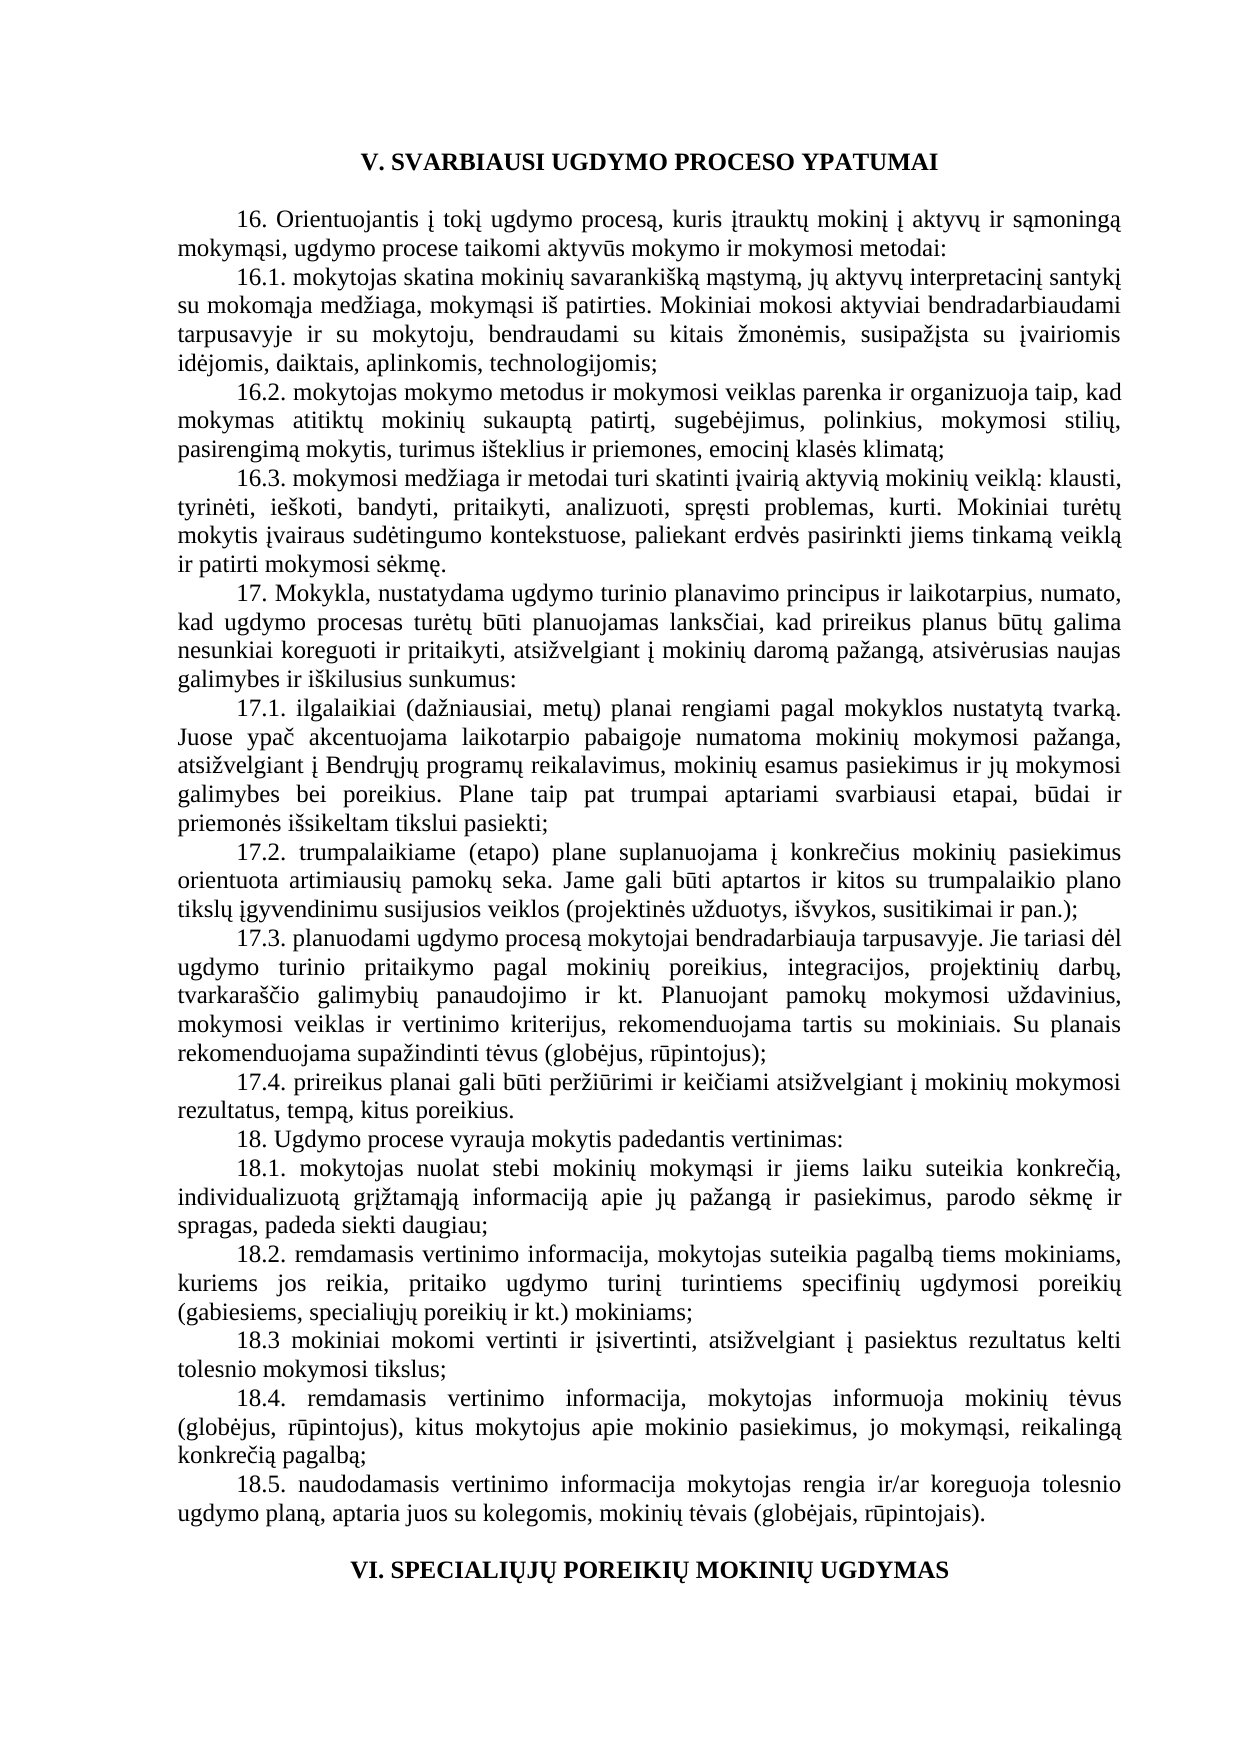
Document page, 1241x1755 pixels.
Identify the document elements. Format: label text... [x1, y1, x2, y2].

text 17. Mokykla, nustatydama ugdymo turinio planavimo principus ir laikotarpius, numato, kad ugdymo procesas turėtų būti planuojamas lanksčiai, kad prireikus planus būtų galima nesunkiai koreguoti ir pritaikyti, atsižvelgiant į mokinių daromą pažangą, atsivėrusias naujas galimybes ir iškilusius sunkumus: [177, 578, 1122, 693]
text 18.5. naudodamasis vertinimo informacija mokytojas rengia ir/ar koreguoja tolesnio ugdymo planą, aptaria juos su kolegomis, mokinių tėvais (globėjais, rūpintojais). [177, 1469, 1122, 1527]
text 16.3. mokymosi medžiaga ir metodai turi skatinti įvairią aktyvią mokinių veiklą: klausti, tyrinėti, ieškoti, bandyti, pritaikyti, analizuoti, spręsti problemas, kurti. Mokiniai turėtų mokytis įvairaus sudėtingumo kontekstuose, paliekant erdvės pasirinkti jiems tinkamą veiklą ir patirti mokymosi sėkmę. [177, 463, 1122, 578]
text 18.1. mokytojas nuolat stebi mokinių mokymąsi ir jiems laiku suteikia konkrečią, individualizuotą grįžtamąją informaciją apie jų pažangą ir pasiekimus, parodo sėkmę ir spragas, padeda siekti daugiau; [177, 1153, 1122, 1239]
text VI. SPECIALIŲJŲ POREIKIŲ MOKINIŲ UGDYMAS [177, 1556, 1122, 1584]
text 16.1. mokytojas skatina mokinių savarankišką mąstymą, jų aktyvų interpretacinį santykį su mokomąja medžiaga, mokymąsi iš patirties. Mokiniai mokosi aktyviai bendradarbiaudami tarpusavyje ir su mokytoju, bendraudami su kitais žmonėmis, susipažįsta su įvairiomis idėjomis, daiktais, aplinkomis, technologijomis; [177, 262, 1122, 377]
text 18.4. remdamasis vertinimo informacija, mokytojas informuoja mokinių tėvus (globėjus, rūpintojus), kitus mokytojus apie mokinio pasiekimus, jo mokymąsi, reikalingą konkrečią pagalbą; [177, 1383, 1122, 1469]
text 17.4. prireikus planai gali būti peržiūrimi ir keičiami atsižvelgiant į mokinių mokymosi rezultatus, tempą, kitus poreikius. [177, 1067, 1122, 1124]
text 17.3. planuodami ugdymo procesą mokytojai bendradarbiauja tarpusavyje. Jie tariasi dėl ugdymo turinio pritaikymo pagal mokinių poreikius, integracijos, projektinių darbų, tvarkaraščio galimybių panaudojimo ir kt. Planuojant pamokų mokymosi uždavinius, mokymosi veiklas ir vertinimo kriterijus, rekomenduojama tartis su mokiniais. Su planais rekomenduojama supažindinti tėvus (globėjus, rūpintojus); [177, 923, 1122, 1067]
text 18. Ugdymo procese vyrauja mokytis padedantis vertinimas: [177, 1124, 1122, 1153]
text 18.3 mokiniai mokomi vertinti ir įsivertinti, atsižvelgiant į pasiektus rezultatus kelti tolesnio mokymosi tikslus; [177, 1326, 1122, 1383]
text 16. Orientuojantis į tokį ugdymo procesą, kuris įtrauktų mokinį į aktyvų ir sąmoningą mokymąsi, ugdymo procese taikomi aktyvūs mokymo ir mokymosi metodai: [177, 204, 1122, 262]
text 16.2. mokytojas mokymo metodus ir mokymosi veiklas parenka ir organizuoja taip, kad mokymas atitiktų mokinių sukauptą patirtį, sugebėjimus, polinkius, mokymosi stilių, pasirengimą mokytis, turimus išteklius ir priemones, emocinį klasės klimatą; [177, 377, 1122, 463]
text 17.2. trumpalaikiame (etapo) plane suplanuojama į konkrečius mokinių pasiekimus orientuota artimiausių pamokų seka. Jame gali būti aptartos ir kitos su trumpalaikio plano tikslų įgyvendinimu susijusios veiklos (projektinės užduotys, išvykos, susitikimai ir pan.); [177, 837, 1122, 923]
text 17.1. ilgalaikiai (dažniausiai, metų) planai rengiami pagal mokyklos nustatytą tvarką. Juose ypač akcentuojama laikotarpio pabaigoje numatoma mokinių mokymosi pažanga, atsižvelgiant į Bendrųjų programų reikalavimus, mokinių esamus pasiekimus ir jų mokymosi galimybes bei poreikius. Plane taip pat trumpai aptariami svarbiausi etapai, būdai ir priemonės išsikeltam tikslui pasiekti; [177, 693, 1122, 837]
text V. SVARBIAUSI UGDYMO PROCESO YPATUMAI [177, 147, 1122, 176]
text 18.2. remdamasis vertinimo informacija, mokytojas suteikia pagalbą tiems mokiniams, kuriems jos reikia, pritaiko ugdymo turinį turintiems specifinių ugdymosi poreikių (gabiesiems, specialiųjų poreikių ir kt.) mokiniams; [177, 1239, 1122, 1326]
